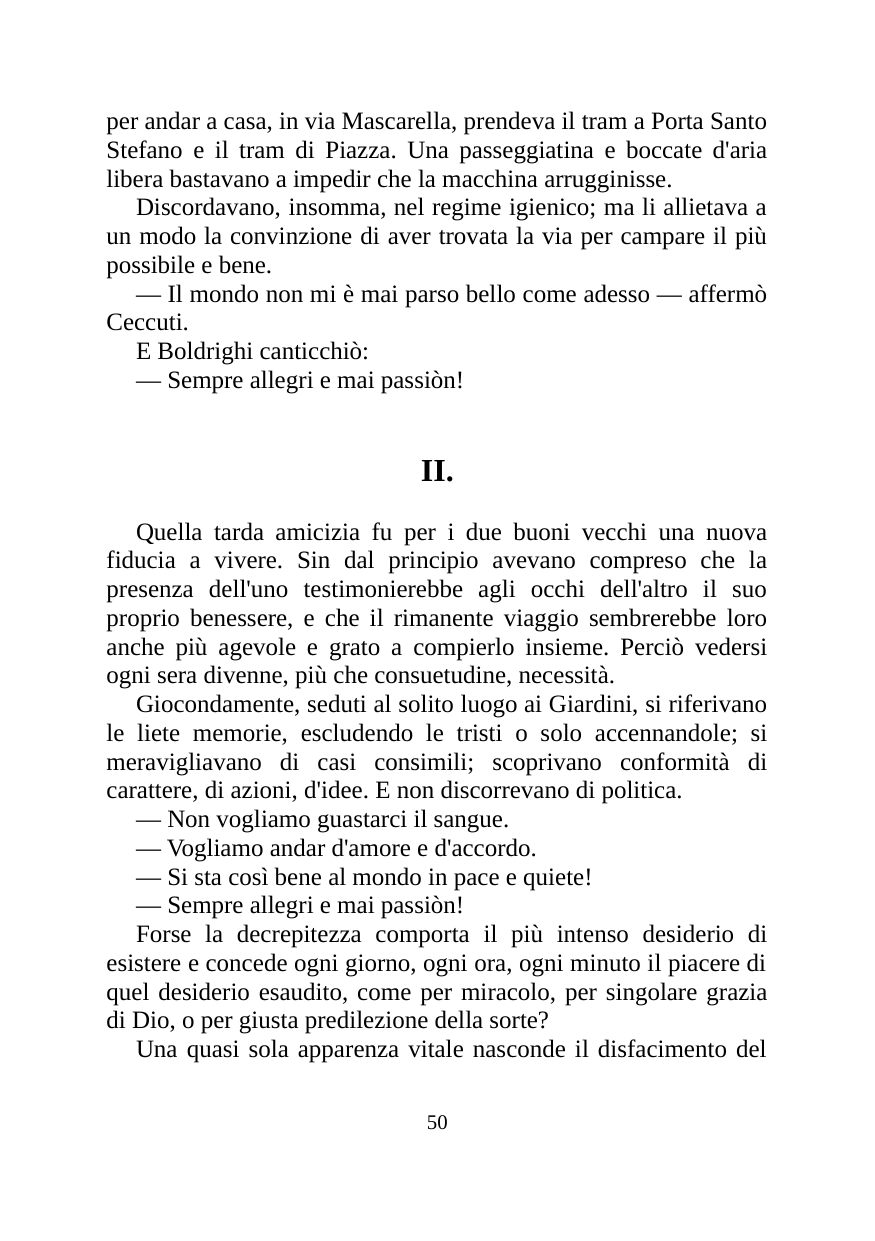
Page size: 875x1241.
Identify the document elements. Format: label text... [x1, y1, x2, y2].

text — Sempre allegri e mai passiòn! [106, 891, 768, 919]
text — Si sta così bene al mondo in pace e quiete! [106, 862, 768, 891]
text — Sempre allegri e mai passiòn! [106, 365, 768, 394]
text — Vogliamo andar d'amore e d'accordo. [106, 833, 768, 862]
text per andar a casa, in via Mascarella, prendeva il tram a Porta Santo Stefano e il tram di Piazza. Una passeggiatina e boccate d'aria libera bastavano a impedir che la macchina arrugginisse. [106, 106, 768, 192]
text Una quasi sola apparenza vitale nasconde il disfacimento del [106, 1034, 768, 1063]
text E Boldrighi canticchiò: [106, 336, 768, 365]
subtitle II. [106, 451, 768, 488]
text Quella tarda amicizia fu per i due buoni vecchi una nuova fiducia a vivere. Sin dal principio avevano compreso che la presenza dell'uno testimonierebbe agli occhi dell'altro il suo proprio benessere, e che il rimanente viaggio sembrerebbe loro anche più agevole e grato a compierlo insieme. Perciò vedersi ogni sera divenne, più che consuetudine, necessità. [106, 517, 768, 689]
text — Non vogliamo guastarci il sangue. [106, 804, 768, 833]
text — Il mondo non mi è mai parso bello come adesso — affermò Ceccuti. [106, 279, 768, 336]
text Giocondamente, seduti al solito luogo ai Giardini, si riferivano le liete memorie, escludendo le tristi o solo accennandole; si meravigliavano di casi consimili; scoprivano conformità di carattere, di azioni, d'idee. E non discorrevano di politica. [106, 689, 768, 804]
text Forse la decrepitezza comporta il più intenso desiderio di esistere e concede ogni giorno, ogni ora, ogni minuto il piacere di quel desiderio esaudito, come per miracolo, per singolare grazia di Dio, o per giusta predilezione della sorte? [106, 919, 768, 1034]
text Discordavano, insomma, nel regime igienico; ma li allietava a un modo la convinzione di aver trovata la via per campare il più possibile e bene. [106, 192, 768, 279]
